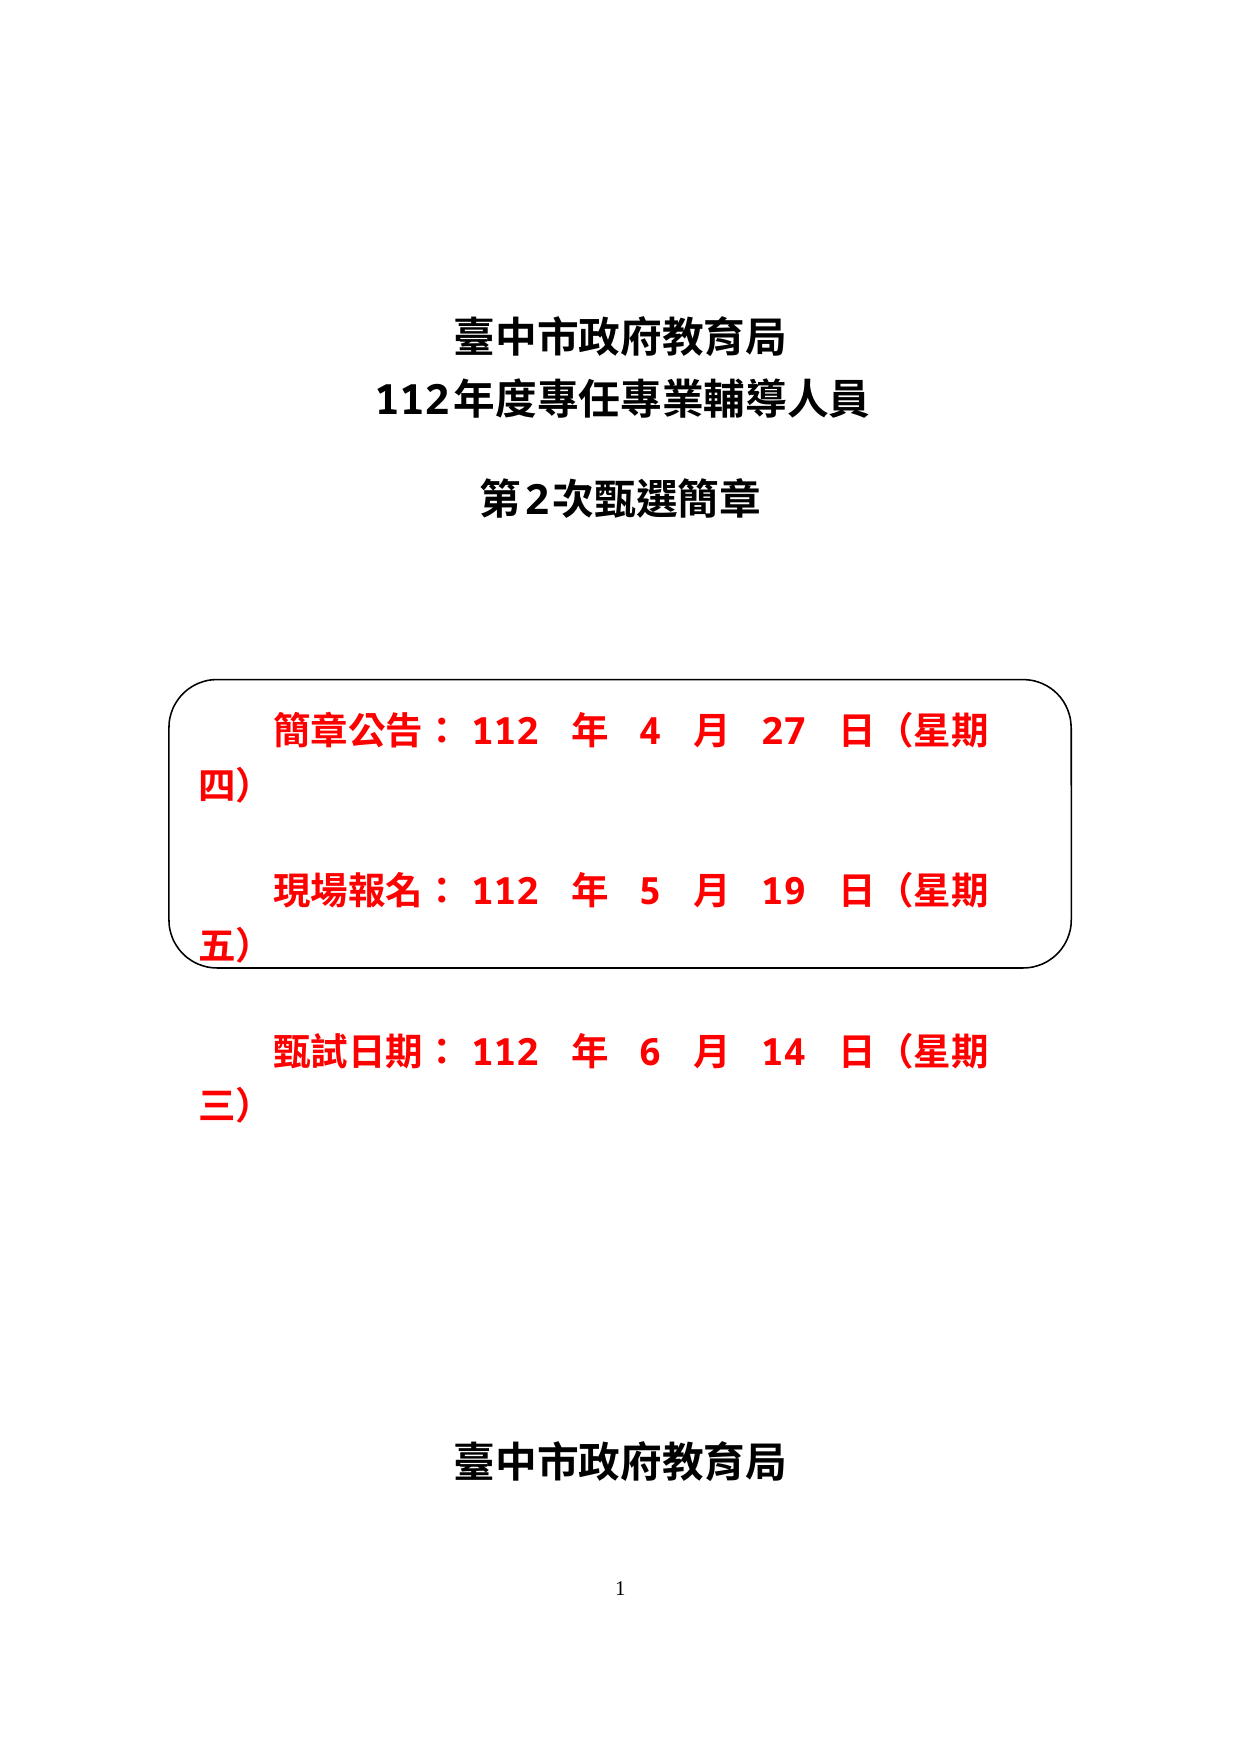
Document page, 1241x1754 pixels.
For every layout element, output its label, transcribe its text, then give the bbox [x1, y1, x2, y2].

text 第2次甄選簡章 [120, 417, 1120, 542]
text 臺中市政府教育局 [120, 1417, 1120, 1480]
text 臺中市政府教育局 112年度專任專業輔導人員 [120, 292, 1120, 417]
